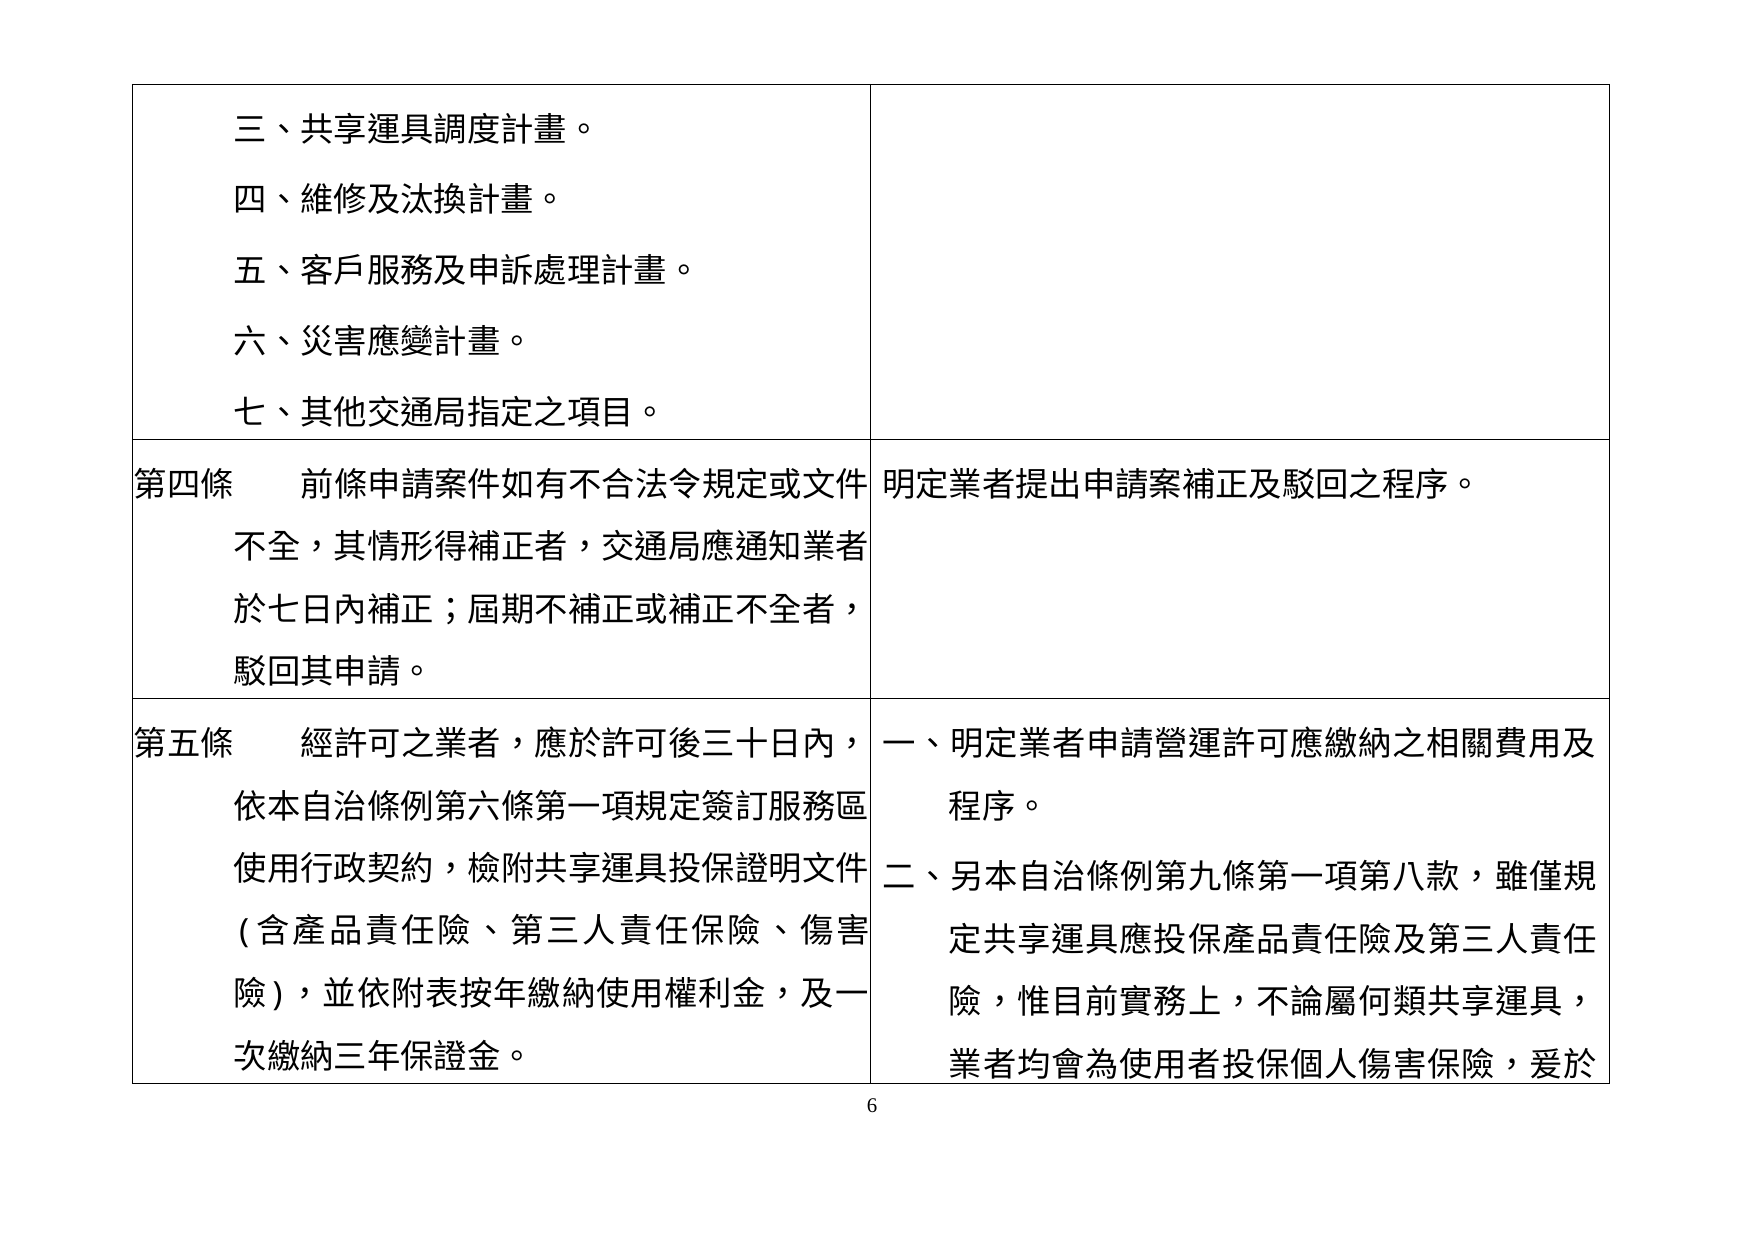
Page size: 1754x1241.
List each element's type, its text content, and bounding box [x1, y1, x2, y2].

table_cell 第五條 經許可之業者，應於許可後三十日內，依本自治條例第六條第一項規定簽訂服務區使用行政契約，檢附共享運具投保證明文件(含產品責任險、第三人責任保險、傷害險)，並依附表按年繳納使用權利金，及一次繳納三年保證金。 [133, 699, 870, 1083]
table_cell [871, 85, 1609, 439]
table_cell 一、明定業者申請營運許可應繳納之相關費用及程序。 二、另本自治條例第九條第一項第八款，雖僅規定共享運具應投保產品責任險及第三人責任險，惟目前實務上，不論屬何類共享運具，業者均會為使用者投保個人傷害保險，爰於 [871, 699, 1609, 1083]
table_cell 明定業者提出申請案補正及駁回之程序。 [871, 440, 1609, 698]
table_cell 三、共享運具調度計畫。 四、維修及汰換計畫。 五、客戶服務及申訴處理計畫。 六、災害應變計畫。 七、其他交通局指定之項目。 [133, 85, 870, 439]
table_cell 第四條 前條申請案件如有不合法令規定或文件不全，其情形得補正者，交通局應通知業者於七日內補正；屆期不補正或補正不全者，駁回其申請。 [133, 440, 870, 698]
